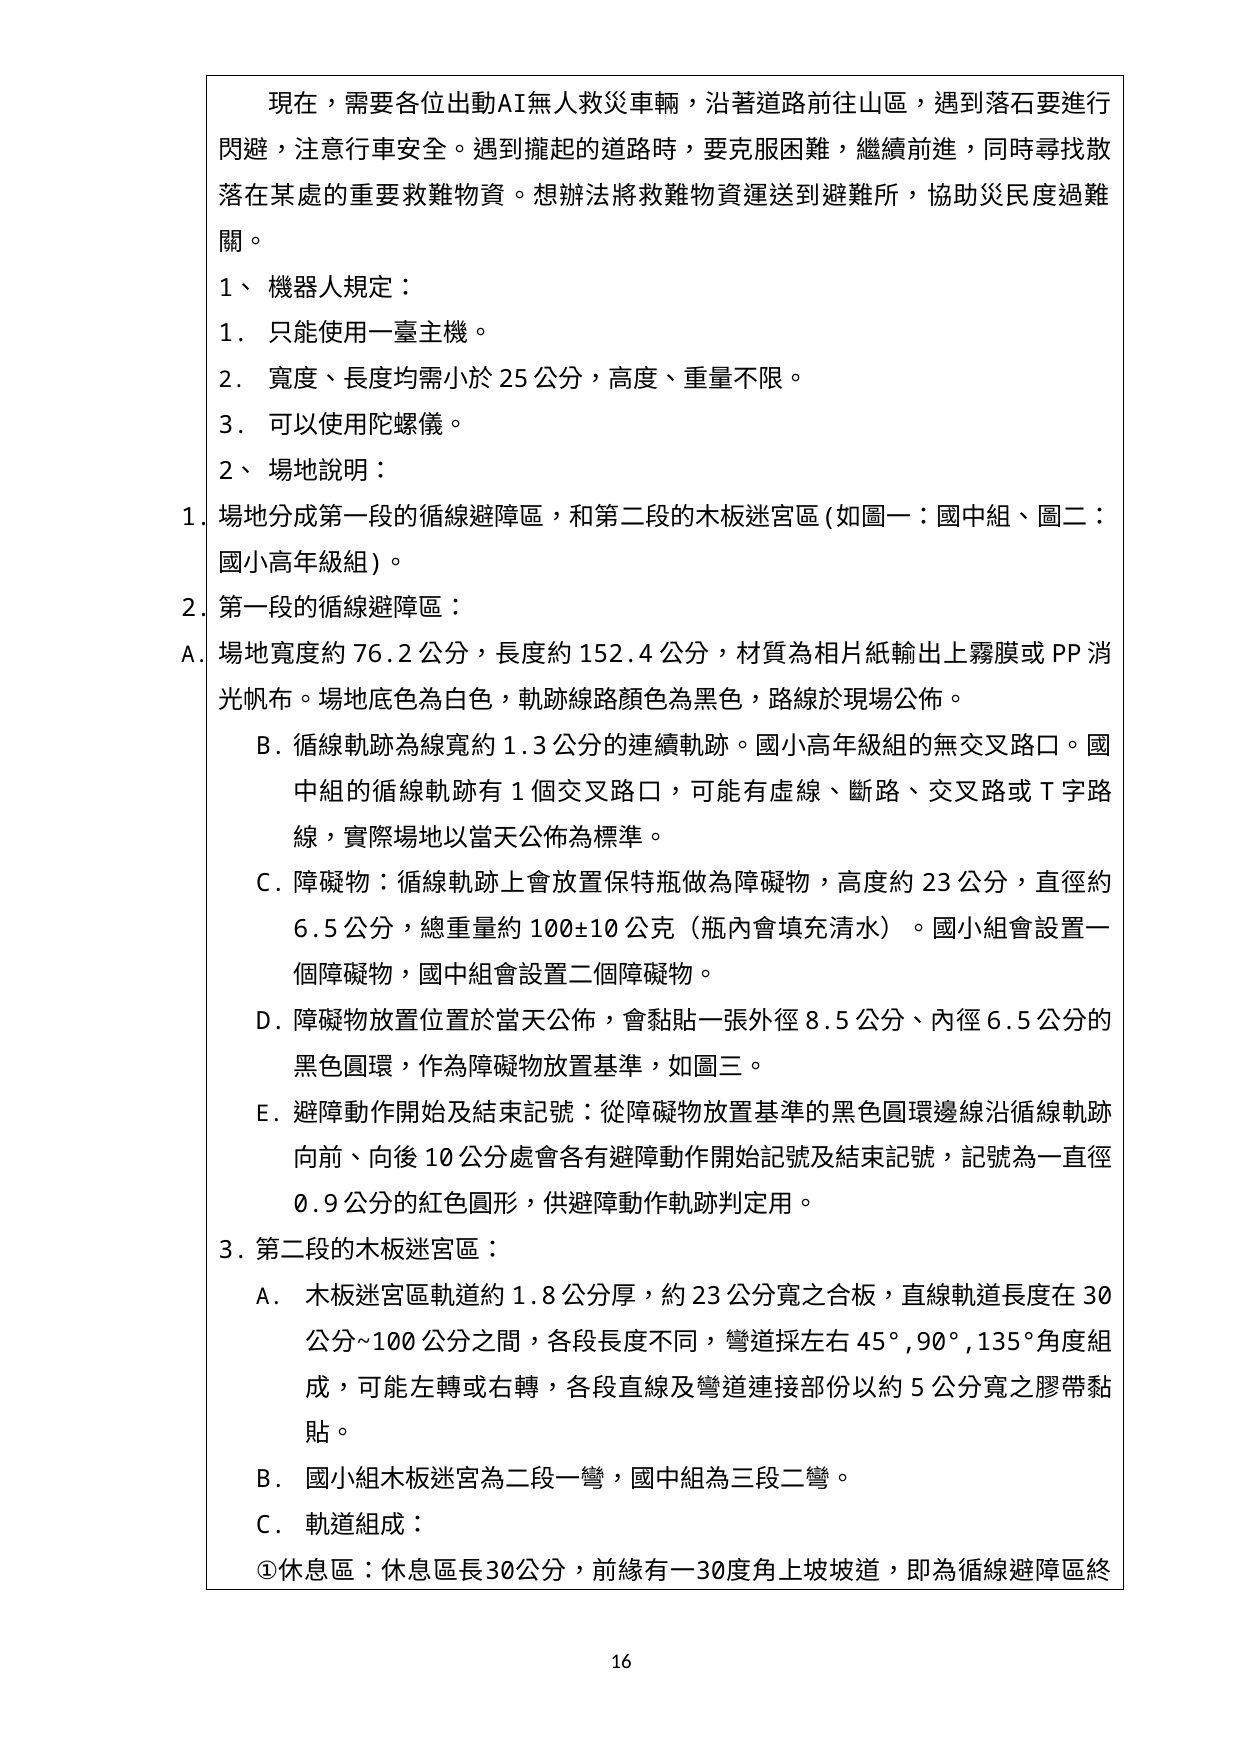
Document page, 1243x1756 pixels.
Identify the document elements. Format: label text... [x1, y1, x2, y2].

table_header 圖一 國中組比賽場地示意圖(單位：公分) 圖二 國小組比賽場地示意圖(單位：公分) AI救難英雄：背景故事 發生嚴重自然災害，前往山區道路隨時有巨石滾落，部分道路有攏起形成段差。前一批救難隊伍不慎遺落重要救難物資在山區道路上，但救災車輛已經損壞無法行駛。救災指揮中心評估災情嚴重，暫時不適合派遣人力前往協助。 現在，需要各位出動AI無人救災車輛，沿著道路前往山區，遇到落石要進行閃避，注意行車安全。遇到攏起的道路時，要克服困難，繼續前進，同時尋找散落在某處的重要救難物資。想辦法將救難物資運送到避難所，協助災民度過難關。 機器人規定： 只能使用一臺主機。 寬度、長度均需小於25公分，高度、重量不限。 可以使用陀螺儀。 場地說明： 場地分成第一段的循線避障區，和第二段的木板迷宮區(如圖一：國中組、圖二：國小高年級組)。 第一段的循線避障區： 場地寬度約76.2公分，長度約152.4公分，材質為相片紙輸出上霧膜或PP消光帆布。場地底色為白色，軌跡線路顏色為黑色，路線於現場公佈。 循線軌跡為線寬約1.3公分的連續軌跡。國小高年級組的無交叉路口。國中組的循線軌跡有1個交叉路口，可能有虛線、斷路、交叉路或T字路線，實際場地以當天公佈為標準。 障礙物：循線軌跡上會放置保特瓶做為障礙物，高度約23公分，直徑約6.5公分，總重量約100±10公克（瓶內會填充清水）。國小組會設置一個障礙物，國中組會設置二個障礙物。 障礙物放置位置於當天公佈，會黏貼一張外徑8.5公分、內徑6.5公分的黑色圓環，作為障礙物放置基準，如圖三。 避障動作開始及結束記號：從障礙物放置基準的黑色圓環邊線沿循線軌跡向前、向後10公分處會各有避障動作開始記號及結束記號，記號為一直徑0.9公分的紅色圓形，供避障動作軌跡判定用。 第二段的木板迷宮區： 木板迷宮區軌道約1.8公分厚，約23公分寬之合板，直線軌道長度在30公分~100公分之間，各段長度不同，彎道採左右45°,90°,135°角度組成，可能左轉或右轉，各段直線及彎道連接部份以約5公分寬之膠帶黏貼。 國小組木板迷宮為二段一彎，國中組為三段二彎。 軌道組成： ①休息區：休息區長30公分，前緣有一30度角上坡坡道，即為循線避障區終點線。軌道中央有一長度30公分、寬度約1.8±0.2公分的黑色循線引導線，供循線上坡引導。上坡坡道前端和進入下一彎道邊緣均有一綠色線條供判斷用。 ②90度彎道：彎道後方可供選手蹲在此處，重新放置機器人。 ③第一段直線軌道：首端為出發區，長度25公分，為重新出發時機器人的出發位置。軌道上，末端距離邊緣10公分處有一目標物。軌道外接有約10公分×10公分的目標區（紅色瓦楞板，厚度約3mm）。 ④第一段彎道。 ⑤第二段直線軌道： 國小組：末端標線即為終點線。 國中組：軌道上，末端距離邊緣10公分處有一目標物。軌道外接有約10公分×10公分的目標區（紅色瓦楞板，厚度約3mm）。 ⑥第二段彎道(僅國中組)。 ⑦第三段直線軌道(僅國中組)：末端標線即為終點線。 目標物：軌道上會放置目標物，由2×4紅色積木磚，共8塊組成，一層2塊，交叉堆疊成4層，如圖四。國小組會放置一個目標物，國中組會放置二個目標物。 實際場地以當天公佈為標準。 競賽規則： 選手將機器人放到循線避障區起點線前（機器人正投影不可超過起點線），舉手表示準備完成，等待裁判下達開始口令，機器人出發，計時開始。時間2分鐘。 從循線避障區起點出發，沿線行走，走到循線避障區，進入木板迷宮區，沿著木板行走到目標區。 循線避障區行走時，機器人正投影若完全離開黑線即循線失敗，需重新開始。實施閃避動作時則不在此限制範圍，但閃避動作需遵守第4條規則實施。 實施閃避動作時，機器人正投影需經過循線軌跡上的閃避動作開始記號，才可以開始實施，機器人正投影才可以完全離開循線軌跡並允許短暫接觸地面。閃避動作結束時，機器人正投影也需經過循線軌跡上的閃避動作結束記號，才能回到循線軌跡上繼續循線，若未達成任一條件，即需重新開始。一次閃避動作只能閃避一個障礙物。 在循線避障區若循線失敗，選手可將機器人拿回循線起點重新循線，時間繼續，分數重新計算。障礙物要由裁判重新放回，放回後才能再開始。 機器人的正投影碰觸到循線避障區終點線，即完成循線避障區任務並取得此區的成績。 機器人需自主爬上木板迷宮區的休息區內，才能視為進入木板迷宮區，此時選手可以選擇讓機器人繼續自主完成木板迷宮區的任務或是選擇將機器人拿到第一段直線軌道的出發區重新行走，時間繼續。 機器人如果無法自主爬上木板迷宮區的休息區，選手可選擇將機器人拿回循線起點重新循線，時間繼續，分數重新計算。障礙物要由裁判重新放回，放回後才能再開始。或直接選擇比賽結束，僅取得循線避障區分數。 進入木板迷宮區後，若行走失敗，選手可將機器人拿回第一段直線軌道的出發區重新行走，時間繼續，木板迷宮區的成績重新計算(已得到循線避障區的分數不變)。目標物要由裁判重新放回，放回後才能再開始。 在木板迷宮區，選手要手動放置機器人時，機器人正投影要在出發區內。 在木板迷宮區，需將目標物推到軌道末端的目標區內。 當機器人正投影完全通過木板迷宮區的最後一個終點得分線，由選手舉手告知裁判，結束比賽，停止計時，計算分數並簽名。 比賽過程中，選手隨時可以舉手告知裁判，結束此場比賽，計算登記目前成績。 機器人行進中若接觸到選手、或是地面（除非符合第四條規則），均需重新拿回出發區重新開始。在循線避障區要拿回循線區起點；在木板迷宮區要拿回木板迷宮出發區或循線區起點。 計分方式 機器人正投影有接觸到循線避障區終點線，循線完成加100分，僅加分一次。 機器人由循線避障區域自主爬上木板迷宮區的休息區，符合以下情況均可加100分。僅加分一次。 爬上休息區後，未停止持續前進，機器人正投影完全通過休息區末端綠色標線。 爬上休息區後，機器人動作停止，機器人正投影完全在休息區內。如果只有部分在休息區內，僅加50分。 結束循線避障區比賽時，障礙物完全在圓圈內，加100分；部分離開，加50分；完全離開，加0分。機器人正投影需經過障礙物前後的閃避動作開始及結束記號，才能加計該障礙物的分數。 每一個直線段和彎道段的開始和結束均有一膠帶黏貼標線，機器人正投影需完全通過該標線才能取得該段分數。 木板迷宮區通過一段直線10分，通過一段彎道10分。 比賽結束時，目標物在目標區，完全放入一個加100分，部份放入一個加50分。 機器人從循線避障區的循線起點開始，爬上木板迷宮區，並能夠自主行走，通過木板迷宮區的最後一個終點得分線，且在比賽結束前選手都沒有碰觸到機器人，可額外加100分。 機器人跑完所有軌道，且所有目標物均完全放入到目標區時，剩餘秒數加入總分。 [207, 76, 1123, 1588]
